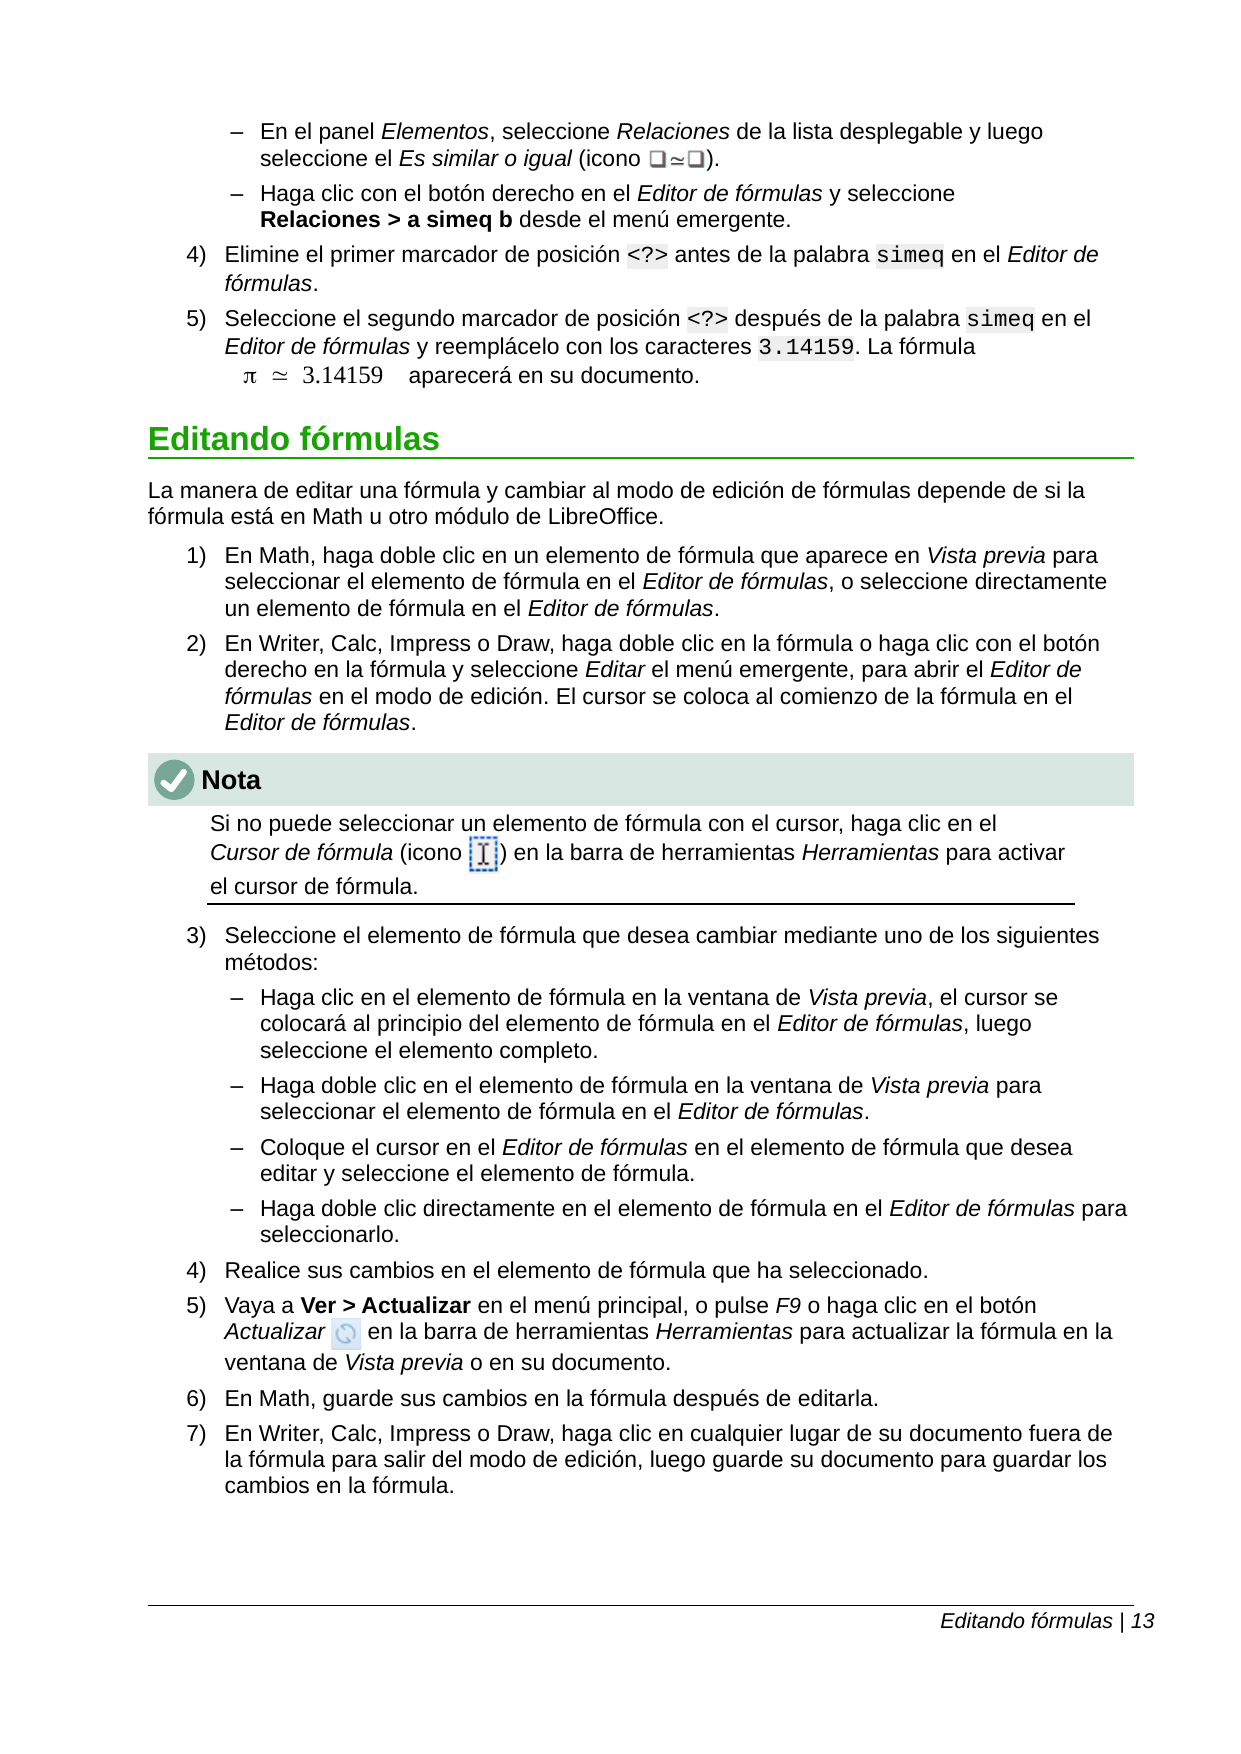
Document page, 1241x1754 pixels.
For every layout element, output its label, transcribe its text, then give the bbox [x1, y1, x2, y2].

list En Writer, Calc, Impress o Draw, haga clic en cualquier lugar de su documento fuera de la fórmula para salir del modo de edición, luego guarde su documento para guardar los cambios en la fórmula. [207, 1420, 1134, 1499]
list Coloque el cursor en el Editor de fórmulas en el elemento de fórmula que desea editar y seleccione el elemento de fórmula. [230, 1133, 1134, 1186]
list Seleccione el elemento de fórmula que desea cambiar mediante uno de los siguientes métodos: [207, 922, 1134, 975]
list Haga clic con el botón derecho en el Editor de fórmulas y seleccione Relaciones > a simeq b desde el menú emergente. [230, 180, 1134, 232]
list Elimine el primer marcador de posición <?> antes de la palabra simeq en el Editor de fórmulas. [207, 241, 1134, 296]
list En Math, haga doble clic en un elemento de fórmula que aparece en Vista previa para seleccionar el elemento de fórmula en el Editor de fórmulas, o seleccione directamente un elemento de fórmula en el Editor de fórmulas. [207, 542, 1134, 621]
subtitle Editando fórmulas [148, 418, 1134, 457]
list Haga doble clic en el elemento de fórmula en la ventana de Vista previa para seleccionar el elemento de fórmula en el Editor de fórmulas. [230, 1072, 1134, 1124]
picture [331, 1318, 362, 1350]
picture [468, 835, 500, 874]
subtitle Nota [148, 753, 1134, 806]
text Si no puede seleccionar un elemento de fórmula con el cursor, haga clic en el Cursor de fórmula (icono ) en la barra de herramientas Herramientas para activar el cursor de fórmula. [207, 806, 1075, 903]
picture [647, 147, 707, 170]
text La manera de editar una fórmula y cambiar al modo de edición de fórmulas depende de si la fórmula está en Math u otro módulo de LibreOffice. [148, 477, 1134, 529]
list Seleccione el segundo marcador de posición <?> después de la palabra simeq en el Editor de fórmulas y reemplácelo con los caracteres 3.14159. La fórmula aparecerá en su documento. [207, 305, 1134, 389]
list Haga doble clic directamente en el elemento de fórmula en el Editor de fórmulas para seleccionarlo. [230, 1195, 1134, 1248]
list Haga clic en el elemento de fórmula en la ventana de Vista previa, el cursor se colocará al principio del elemento de fórmula en el Editor de fórmulas, luego seleccione el elemento completo. [230, 984, 1134, 1063]
list Realice sus cambios en el elemento de fórmula que ha seleccionado. [207, 1257, 1134, 1283]
list Vaya a Ver > Actualizar en el menú principal, o pulse F9 o haga clic en el botón Actualizar en la barra de herramientas Herramientas para actualizar la fórmula en la ventana de Vista previa o en su documento. [207, 1292, 1134, 1376]
list En el panel Elementos, seleccione Relaciones de la lista desplegable y luego seleccione el Es similar o igual (icono ). [230, 118, 1134, 171]
list En Writer, Calc, Impress o Draw, haga doble clic en la fórmula o haga clic con el botón derecho en la fórmula y seleccione Editar el menú emergente, para abrir el Editor de fórmulas en el modo de edición. El cursor se coloca al comienzo de la fórmula en el Editor de fórmulas. [207, 630, 1134, 735]
list En Math, guarde sus cambios en la fórmula después de editarla. [207, 1384, 1134, 1411]
